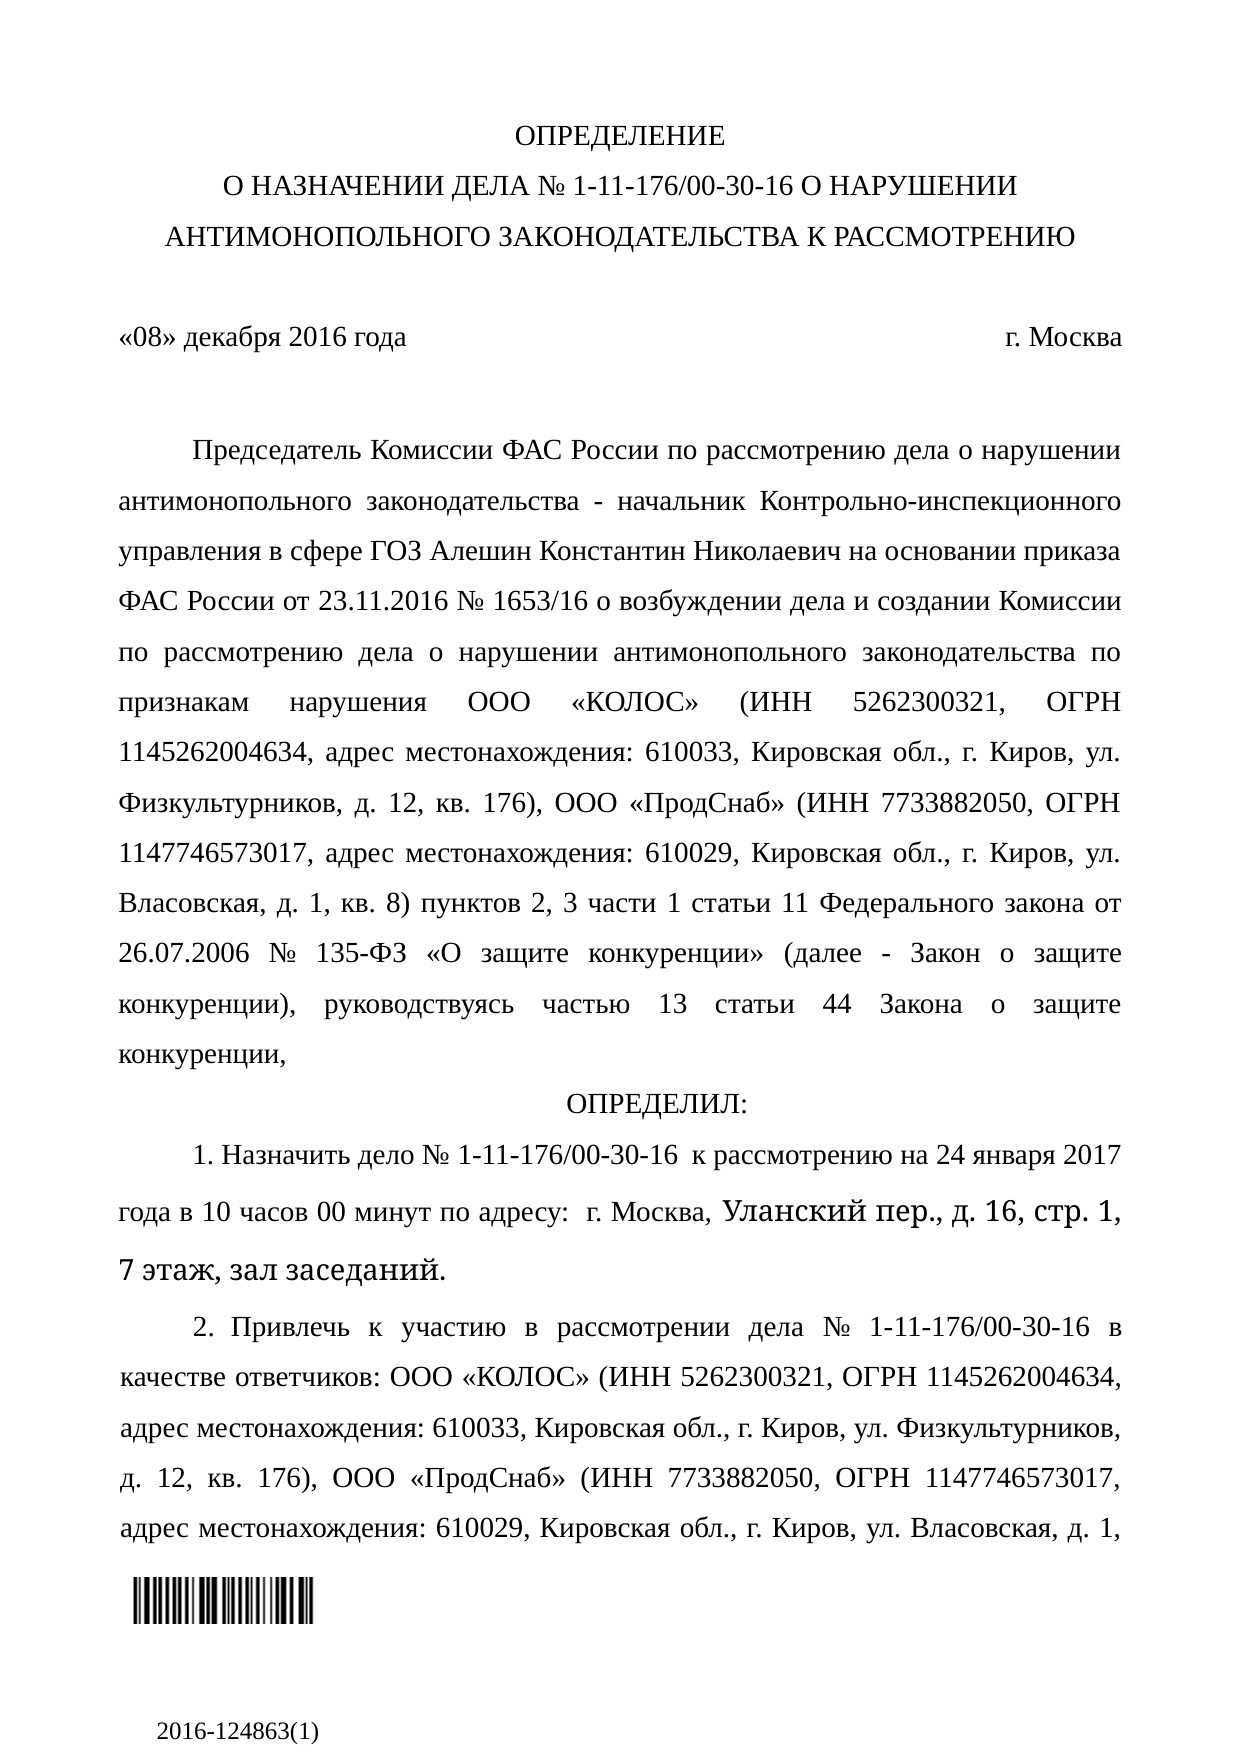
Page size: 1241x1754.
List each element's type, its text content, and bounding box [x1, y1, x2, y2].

picture [118, 1577, 331, 1624]
list Привлечь к участию в рассмотрении дела № 1-11-176/00-30-16 в качестве ответчиков: ООО «КОЛОС» (ИНН 5262300321, ОГРН 1145262004634, адрес местонахождения: 610033, Кировская обл., г. Киров, ул. Физкультурников, д. 12, кв. 176), ООО «ПродСнаб» (ИНН 7733882050, ОГРН 1147746573017, адрес местонахождения: 610029, Кировская обл., г. Киров, ул. Власовская, д. 1, [120, 1309, 1122, 1544]
text ОПРЕДЕЛИЛ: [118, 1087, 1122, 1120]
text Председатель Комиссии ФАС России по рассмотрению дела о нарушении антимонопольного законодательства - начальник Контрольно-инспекционного управления в сфере ГОЗ Алешин Константин Николаевич на основании приказа ФАС России от 23.11.2016 № 1653/16 о возбуждении дела и создании Комиссии по рассмотрению дела о нарушении антимонопольного законодательства по признакам нарушения ООО «КОЛОС» (ИНН 5262300321, ОГРН 1145262004634, адрес местонахождения: 610033, Кировская обл., г. Киров, ул. Физкультурников, д. 12, кв. 176), ООО «ПродСнаб» (ИНН 7733882050, ОГРН 1147746573017, адрес местонахождения: 610029, Кировская обл., г. Киров, ул. Власовская, д. 1, кв. 8) пунктов 2, 3 части 1 статьи 11 Федерального закона от 26.07.2006 № 135-ФЗ «О защите конкуренции» (далее - Закон о защите конкуренции), руководствуясь частью 13 статьи 44 Закона о защите конкуренции, [118, 432, 1122, 1070]
text О НАЗНАЧЕНИИ ДЕЛА № 1-11-176/00-30-16 О НАРУШЕНИИ АНТИМОНОПОЛЬНОГО ЗАКОНОДАТЕЛЬСТВА К РАССМОТРЕНИЮ [118, 168, 1122, 252]
text ОПРЕДЕЛЕНИЕ [118, 118, 1122, 152]
text «08» декабря 2016 года г. Москва [118, 319, 1128, 353]
text 1. Назначить дело № 1-11-176/00-30-16 к рассмотрению на 24 января 2017 года в 10 часов 00 минут по адресу: г. Москва, Уланский пер., д. 16, стр. 1, 7 этаж, зал заседаний. [118, 1137, 1122, 1289]
